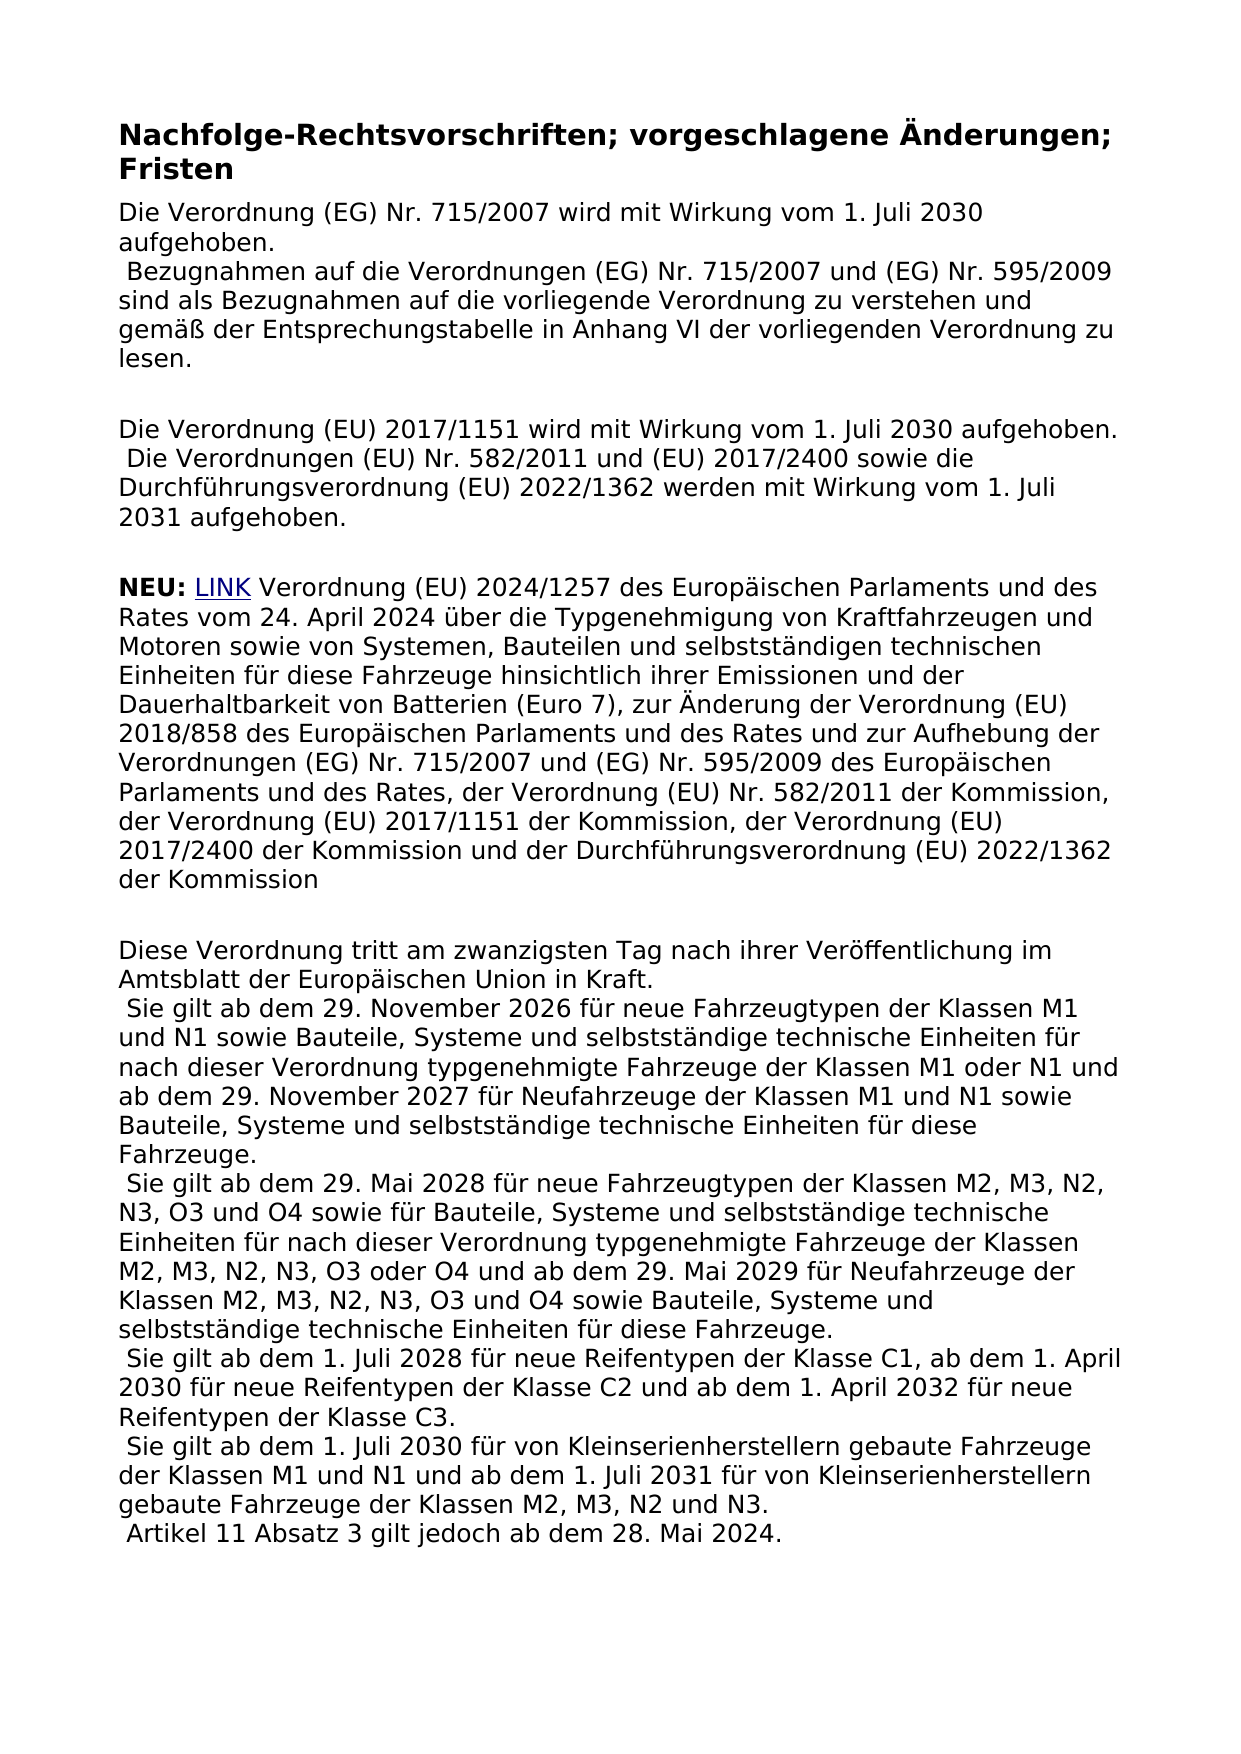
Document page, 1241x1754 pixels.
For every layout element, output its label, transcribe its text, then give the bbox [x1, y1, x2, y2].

text Die Verordnung (EG) Nr. 715/2007 wird mit Wirkung vom 1. Juli 2030 aufgehoben. Bezugnahmen auf die Verordnungen (EG) Nr. 715/2007 und (EG) Nr. 595/2009 sind als Bezugnahmen auf die vorliegende Verordnung zu verstehen und gemäß der Entsprechungstabelle in Anhang VI der vorliegenden Verordnung zu lesen. [118, 198, 1122, 403]
text Die Verordnung (EU) 2017/1151 wird mit Wirkung vom 1. Juli 2030 aufgehoben. Die Verordnungen (EU) Nr. 582/2011 und (EU) 2017/2400 sowie die Durchführungsverordnung (EU) 2022/1362 werden mit Wirkung vom 1. Juli 2031 aufgehoben. [118, 415, 1122, 561]
text NEU: LINK Verordnung (EU) 2024/1257 des Europäischen Parlaments und des Rates vom 24. April 2024 über die Typgenehmigung von Kraftfahrzeugen und Motoren sowie von Systemen, Bauteilen und selbstständigen technischen Einheiten für diese Fahrzeuge hinsichtlich ihrer Emissionen und der Dauerhaltbarkeit von Batterien (Euro 7), zur Änderung der Verordnung (EU) 2018/858 des Europäischen Parlaments und des Rates und zur Aufhebung der Verordnungen (EG) Nr. 715/2007 und (EG) Nr. 595/2009 des Europäischen Parlaments und des Rates, der Verordnung (EU) Nr. 582/2011 der Kommission, der Verordnung (EU) 2017/1151 der Kommission, der Verordnung (EU) 2017/2400 der Kommission und der Durchführungsverordnung (EU) 2022/1362 der Kommission [118, 573, 1122, 923]
subtitle Nachfolge-Rechtsvorschriften; vorgeschlagene Änderungen; Fristen [118, 118, 1122, 186]
text Diese Verordnung tritt am zwanzigsten Tag nach ihrer Veröffentlichung im Amtsblatt der Europäischen Union in Kraft. Sie gilt ab dem 29. November 2026 für neue Fahrzeugtypen der Klassen M1 und N1 sowie Bauteile, Systeme und selbstständige technische Einheiten für nach dieser Verordnung typgenehmigte Fahrzeuge der Klassen M1 oder N1 und ab dem 29. November 2027 für Neufahrzeuge der Klassen M1 und N1 sowie Bauteile, Systeme und selbstständige technische Einheiten für diese Fahrzeuge. Sie gilt ab dem 29. Mai 2028 für neue Fahrzeugtypen der Klassen M2, M3, N2, N3, O3 und O4 sowie für Bauteile, Systeme und selbstständige technische Einheiten für nach dieser Verordnung typgenehmigte Fahrzeuge der Klassen M2, M3, N2, N3, O3 oder O4 und ab dem 29. Mai 2029 für Neufahrzeuge der Klassen M2, M3, N2, N3, O3 und O4 sowie Bauteile, Systeme und selbstständige technische Einheiten für diese Fahrzeuge. Sie gilt ab dem 1. Juli 2028 für neue Reifentypen der Klasse C1, ab dem 1. April 2030 für neue Reifentypen der Klasse C2 und ab dem 1. April 2032 für neue Reifentypen der Klasse C3. Sie gilt ab dem 1. Juli 2030 für von Kleinserienherstellern gebaute Fahrzeuge der Klassen M1 und N1 und ab dem 1. Juli 2031 für von Kleinserienherstellern gebaute Fahrzeuge der Klassen M2, M3, N2 und N3. Artikel 11 Absatz 3 gilt jedoch ab dem 28. Mai 2024. [118, 936, 1122, 1548]
